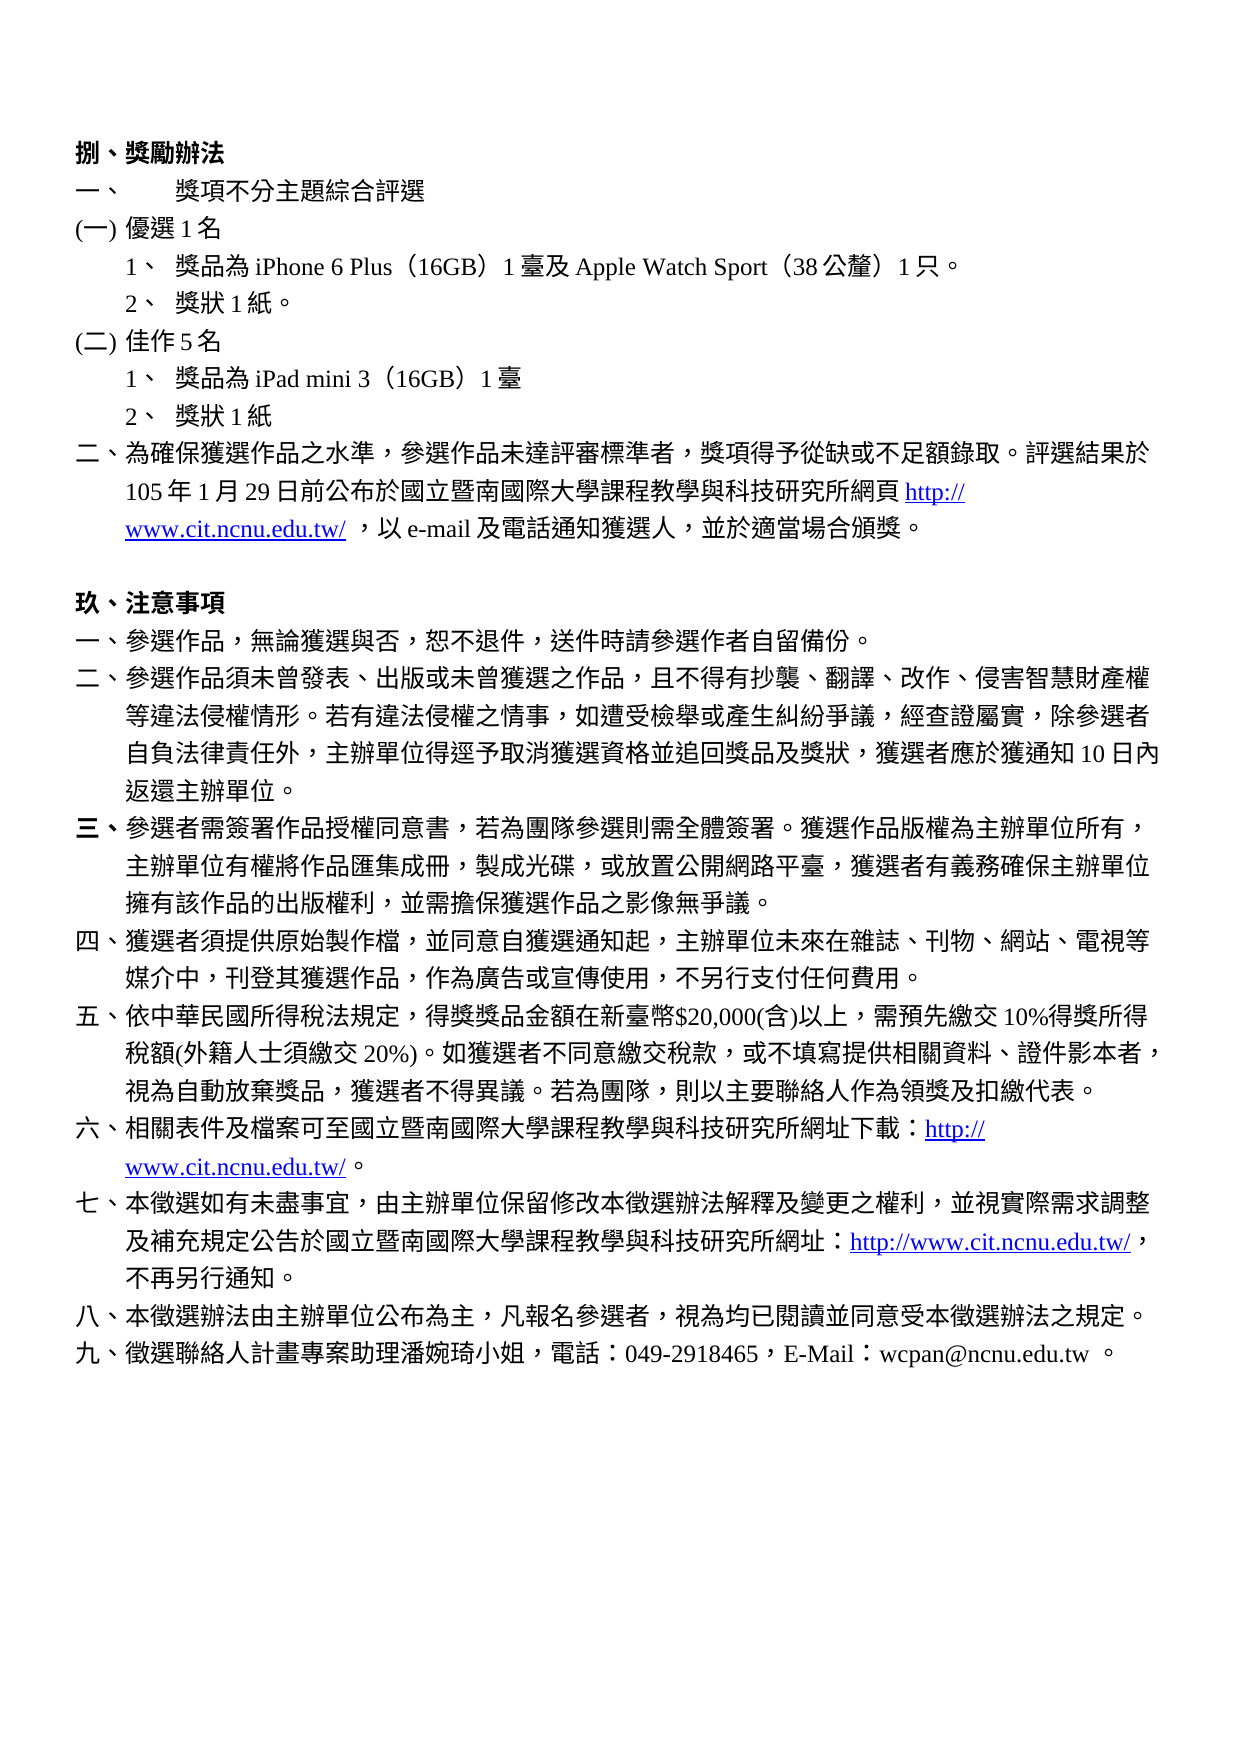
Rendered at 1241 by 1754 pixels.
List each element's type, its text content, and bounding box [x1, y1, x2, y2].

text 四、獲選者須提供原始製作檔，並同意自獲選通知起，主辦單位未來在雜誌、刊物、網站、電視等媒介中，刊登其獲選作品，作為廣告或宣傳使用，不另行支付任何費用。 [75, 914, 1165, 989]
list 優選1名 [75, 202, 1165, 239]
text 一、參選作品，無論獲選與否，恕不退件，送件時請參選作者自留備份。 [75, 614, 1165, 652]
list 獎狀1紙 [125, 389, 1165, 427]
text 九、徵選聯絡人計畫專案助理潘婉琦小姐，電話：049-2918465，E-Mail：wcpan@ncnu.edu.tw 。 [75, 1327, 1165, 1364]
text 三、參選者需簽署作品授權同意書，若為團隊參選則需全體簽署。獲選作品版權為主辦單位所有，主辦單位有權將作品匯集成冊，製成光碟，或放置公開網路平臺，獲選者有義務確保主辦單位擁有該作品的出版權利，並需擔保獲選作品之影像無爭議。 [75, 802, 1165, 914]
text 捌、獎勵辦法 [75, 127, 1165, 164]
text 二、為確保獲選作品之水準，參選作品未達評審標準者，獎項得予從缺或不足額錄取。評選結果於105年1月29日前公布於國立暨南國際大學課程教學與科技研究所網頁http://www.cit.ncnu.edu.tw/ ，以e-mail及電話通知獲選人，並於適當場合頒獎。 [75, 427, 1165, 539]
list 獎項不分主題綜合評選 [75, 164, 1165, 202]
list 獎狀1紙。 [125, 277, 1165, 314]
text 五、依中華民國所得稅法規定，得獎獎品金額在新臺幣$20,000(含)以上，需預先繳交10%得獎所得稅額(外籍人士須繳交20%)。如獲選者不同意繳交稅款，或不填寫提供相關資料、證件影本者，視為自動放棄獎品，獲選者不得異議。若為團隊，則以主要聯絡人作為領獎及扣繳代表。 [75, 989, 1165, 1102]
list 佳作5名 [75, 314, 1165, 352]
list 獎品為iPad mini 3（16GB）1臺 [125, 352, 1165, 389]
text 七、本徵選如有未盡事宜，由主辦單位保留修改本徵選辦法解釋及變更之權利，並視實際需求調整及補充規定公告於國立暨南國際大學課程教學與科技研究所網址：http://www.cit.ncnu.edu.tw/，不再另行通知。 [75, 1177, 1165, 1289]
list 獎品為iPhone 6 Plus（16GB）1臺及Apple Watch Sport（38公釐）1只。 [125, 239, 1165, 277]
text 八、本徵選辦法由主辦單位公布為主，凡報名參選者，視為均已閱讀並同意受本徵選辦法之規定。 [75, 1289, 1165, 1327]
text 二、參選作品須未曾發表、出版或未曾獲選之作品，且不得有抄襲、翻譯、改作、侵害智慧財產權等違法侵權情形。若有違法侵權之情事，如遭受檢舉或產生糾紛爭議，經查證屬實，除參選者自負法律責任外，主辦單位得逕予取消獲選資格並追回獎品及獎狀，獲選者應於獲通知10日內返還主辦單位。 [75, 652, 1165, 802]
text 六、相關表件及檔案可至國立暨南國際大學課程教學與科技研究所網址下載：http://www.cit.ncnu.edu.tw/。 [75, 1102, 1165, 1177]
text 玖、注意事項 [75, 577, 1165, 614]
